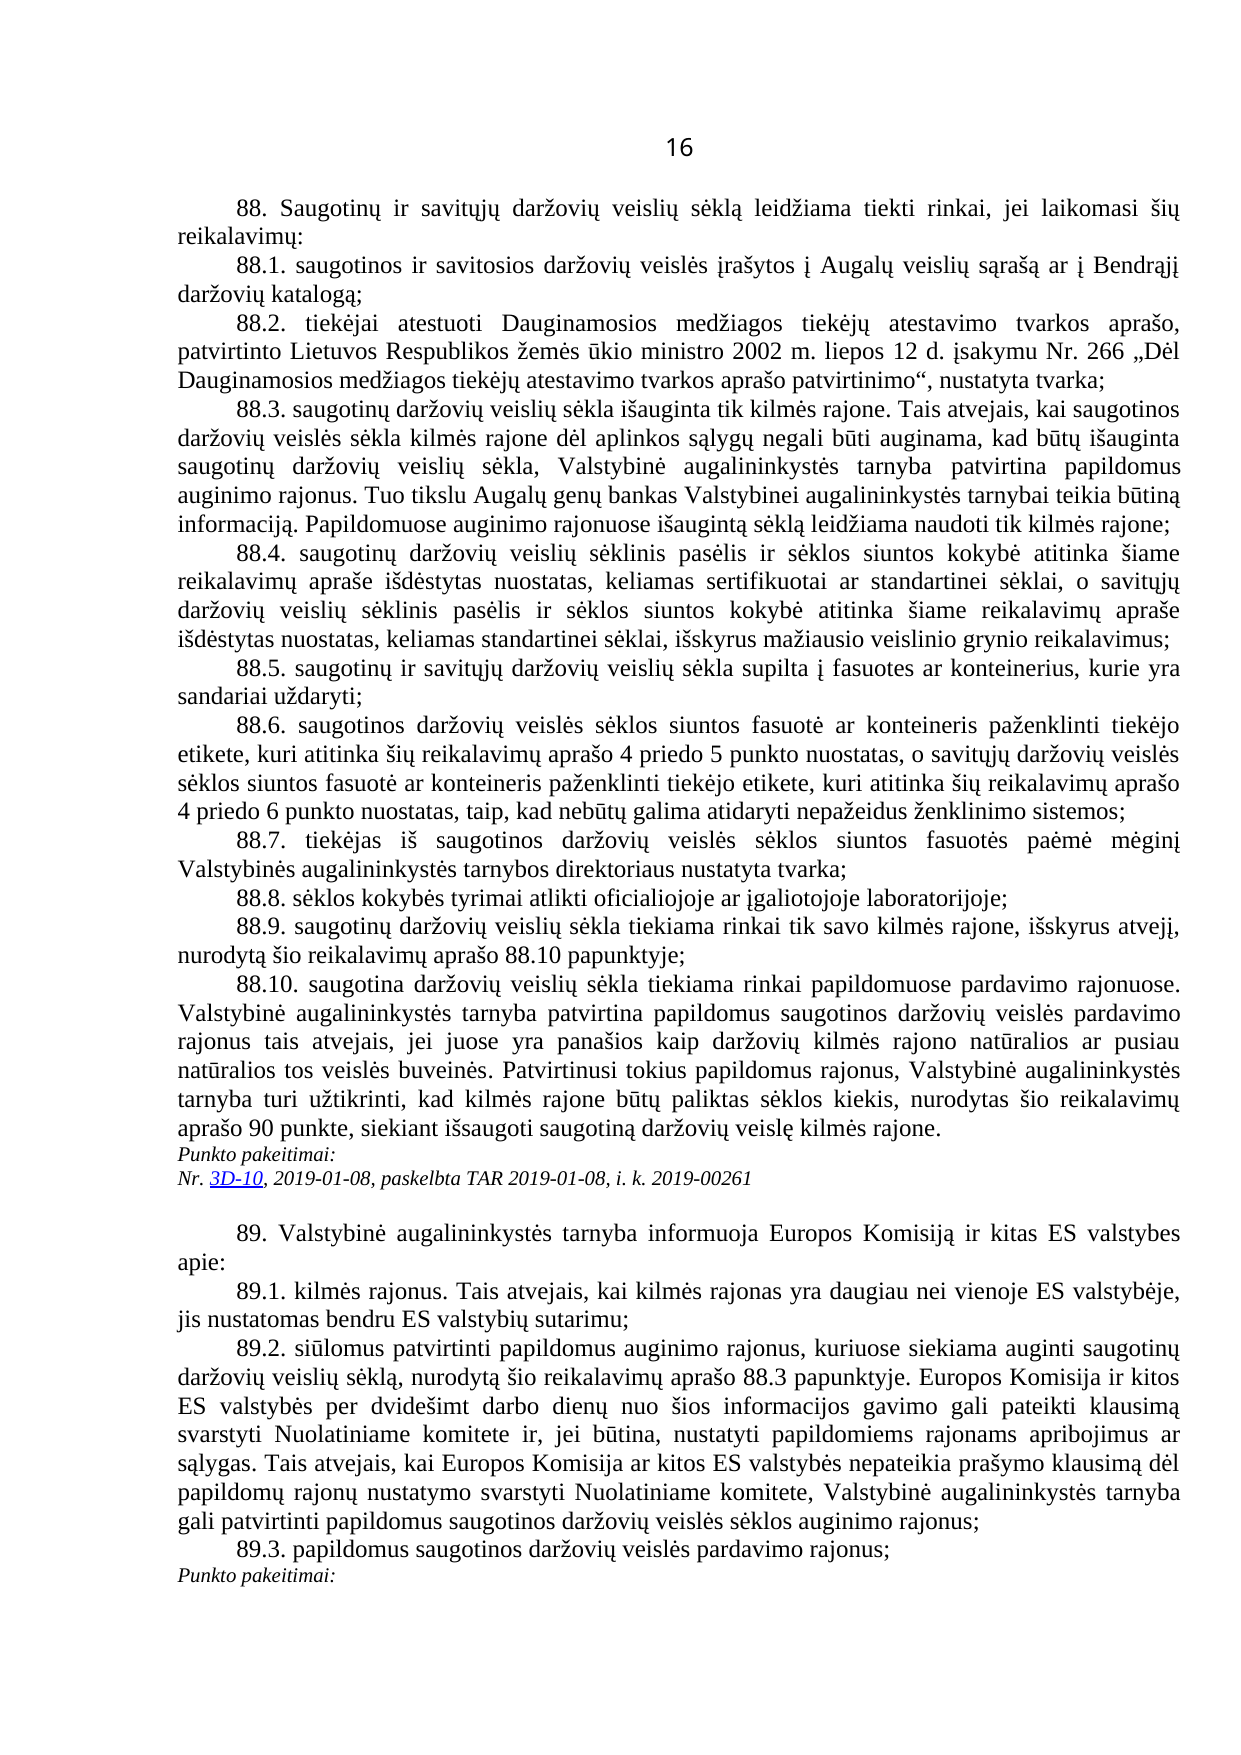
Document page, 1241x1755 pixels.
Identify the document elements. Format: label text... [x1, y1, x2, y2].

text Nr. 3D-10, 2019-01-08, paskelbta TAR 2019-01-08, i. k. 2019-00261 [177, 1166, 1181, 1189]
text 88.7. tiekėjas iš saugotinos daržovių veislės sėklos siuntos fasuotės paėmė mėginį Valstybinės augalininkystės tarnybos direktoriaus nustatyta tvarka; [177, 825, 1181, 883]
text Punkto pakeitimai: [177, 1563, 1181, 1587]
text 88.1. saugotinos ir savitosios daržovių veislės įrašytos į Augalų veislių sąrašą ar į Bendrąjį daržovių katalogą; [177, 250, 1181, 308]
text 88.3. saugotinų daržovių veislių sėkla išauginta tik kilmės rajone. Tais atvejais, kai saugotinos daržovių veislės sėkla kilmės rajone dėl aplinkos sąlygų negali būti auginama, kad būtų išauginta saugotinų daržovių veislių sėkla, Valstybinė augalininkystės tarnyba patvirtina papildomus auginimo rajonus. Tuo tikslu Augalų genų bankas Valstybinei augalininkystės tarnybai teikia būtiną informaciją. Papildomuose auginimo rajonuose išaugintą sėklą leidžiama naudoti tik kilmės rajone; [177, 394, 1181, 538]
text 88. Saugotinų ir savitųjų daržovių veislių sėklą leidžiama tiekti rinkai, jei laikomasi šių reikalavimų: [177, 193, 1181, 250]
text 89.2. siūlomus patvirtinti papildomus auginimo rajonus, kuriuose siekiama auginti saugotinų daržovių veislių sėklą, nurodytą šio reikalavimų aprašo 88.3 papunktyje. Europos Komisija ir kitos ES valstybės per dvidešimt darbo dienų nuo šios informacijos gavimo gali pateikti klausimą svarstyti Nuolatiniame komitete ir, jei būtina, nustatyti papildomiems rajonams apribojimus ar sąlygas. Tais atvejais, kai Europos Komisija ar kitos ES valstybės nepateikia prašymo klausimą dėl papildomų rajonų nustatymo svarstyti Nuolatiniame komitete, Valstybinė augalininkystės tarnyba gali patvirtinti papildomus saugotinos daržovių veislės sėklos auginimo rajonus; [177, 1333, 1181, 1534]
text 88.6. saugotinos daržovių veislės sėklos siuntos fasuotė ar konteineris paženklinti tiekėjo etikete, kuri atitinka šių reikalavimų aprašo 4 priedo 5 punkto nuostatas, o savitųjų daržovių veislės sėklos siuntos fasuotė ar konteineris paženklinti tiekėjo etikete, kuri atitinka šių reikalavimų aprašo 4 priedo 6 punkto nuostatas, taip, kad nebūtų galima atidaryti nepažeidus ženklinimo sistemos; [177, 710, 1181, 825]
text Punkto pakeitimai: [177, 1141, 1181, 1166]
text 89. Valstybinė augalininkystės tarnyba informuoja Europos Komisiją ir kitas ES valstybes apie: [177, 1218, 1181, 1276]
text 88.8. sėklos kokybės tyrimai atlikti oficialiojoje ar įgaliotojoje laboratorijoje; [177, 883, 1181, 911]
text 88.4. saugotinų daržovių veislių sėklinis pasėlis ir sėklos siuntos kokybė atitinka šiame reikalavimų apraše išdėstytas nuostatas, keliamas sertifikuotai ar standartinei sėklai, o savitųjų daržovių veislių sėklinis pasėlis ir sėklos siuntos kokybė atitinka šiame reikalavimų apraše išdėstytas nuostatas, keliamas standartinei sėklai, išskyrus mažiausio veislinio grynio reikalavimus; [177, 538, 1181, 653]
text 88.2. tiekėjai atestuoti Dauginamosios medžiagos tiekėjų atestavimo tvarkos aprašo, patvirtinto Lietuvos Respublikos žemės ūkio ministro 2002 m. liepos 12 d. įsakymu Nr. 266 „Dėl Dauginamosios medžiagos tiekėjų atestavimo tvarkos aprašo patvirtinimo“, nustatyta tvarka; [177, 308, 1181, 394]
text 88.9. saugotinų daržovių veislių sėkla tiekiama rinkai tik savo kilmės rajone, išskyrus atvejį, nurodytą šio reikalavimų aprašo 88.10 papunktyje; [177, 911, 1181, 969]
text 89.3. papildomus saugotinos daržovių veislės pardavimo rajonus; [177, 1534, 1181, 1563]
text 88.10. saugotina daržovių veislių sėkla tiekiama rinkai papildomuose pardavimo rajonuose. Valstybinė augalininkystės tarnyba patvirtina papildomus saugotinos daržovių veislės pardavimo rajonus tais atvejais, jei juose yra panašios kaip daržovių kilmės rajono natūralios ar pusiau natūralios tos veislės buveinės. Patvirtinusi tokius papildomus rajonus, Valstybinė augalininkystės tarnyba turi užtikrinti, kad kilmės rajone būtų paliktas sėklos kiekis, nurodytas šio reikalavimų aprašo 90 punkte, siekiant išsaugoti saugotiną daržovių veislę kilmės rajone. [177, 969, 1181, 1141]
text 88.5. saugotinų ir savitųjų daržovių veislių sėkla supilta į fasuotes ar konteinerius, kurie yra sandariai uždaryti; [177, 653, 1181, 710]
text 89.1. kilmės rajonus. Tais atvejais, kai kilmės rajonas yra daugiau nei vienoje ES valstybėje, jis nustatomas bendru ES valstybių sutarimu; [177, 1276, 1181, 1333]
